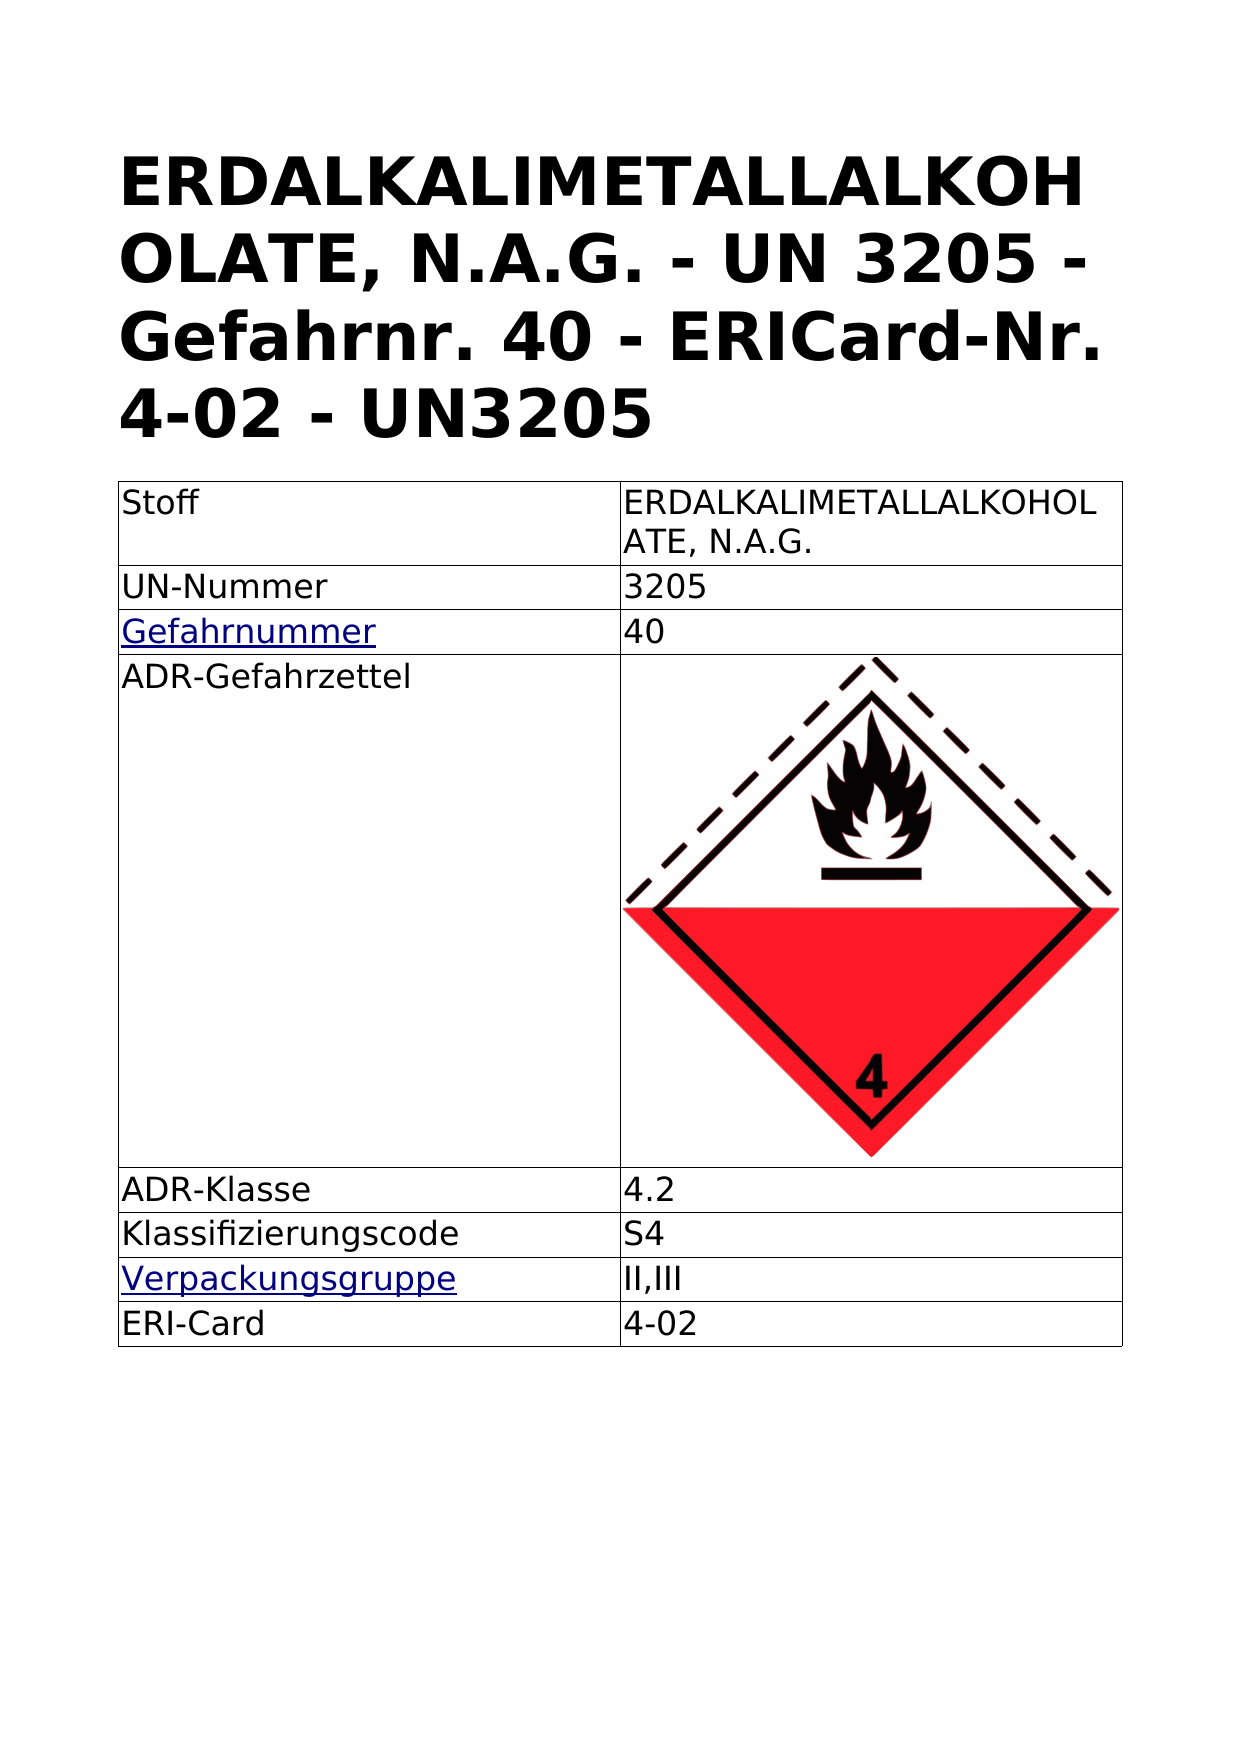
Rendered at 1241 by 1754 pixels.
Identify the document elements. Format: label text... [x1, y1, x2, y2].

table_cell ERI-Card [119, 1302, 620, 1346]
table_cell S4 [621, 1213, 1122, 1257]
table_cell [621, 655, 1122, 1167]
table_cell II,III [621, 1258, 1122, 1301]
table_header ERDALKALIMETALLALKOHOLATE, N.A.G. [621, 482, 1122, 564]
table_cell Gefahrnummer [119, 610, 620, 654]
table_cell ADR-Klasse [119, 1168, 620, 1212]
table_cell 3205 [621, 566, 1122, 609]
picture [622, 657, 1120, 1157]
table_cell UN-Nummer [119, 566, 620, 609]
table_cell 4-02 [621, 1302, 1122, 1346]
table_cell ADR-Gefahrzettel [119, 655, 620, 1167]
table_cell 40 [621, 610, 1122, 654]
table_header Stoff [119, 482, 620, 564]
subtitle ERDALKALIMETALLALKOHOLATE, N.A.G. - UN 3205 - Gefahrnr. 40 - ERICard-Nr. 4-02 - UN3205 [118, 143, 1122, 453]
table_cell Verpackungsgruppe [119, 1258, 620, 1301]
table_cell Klassifizierungscode [119, 1213, 620, 1257]
table_cell 4.2 [621, 1168, 1122, 1212]
